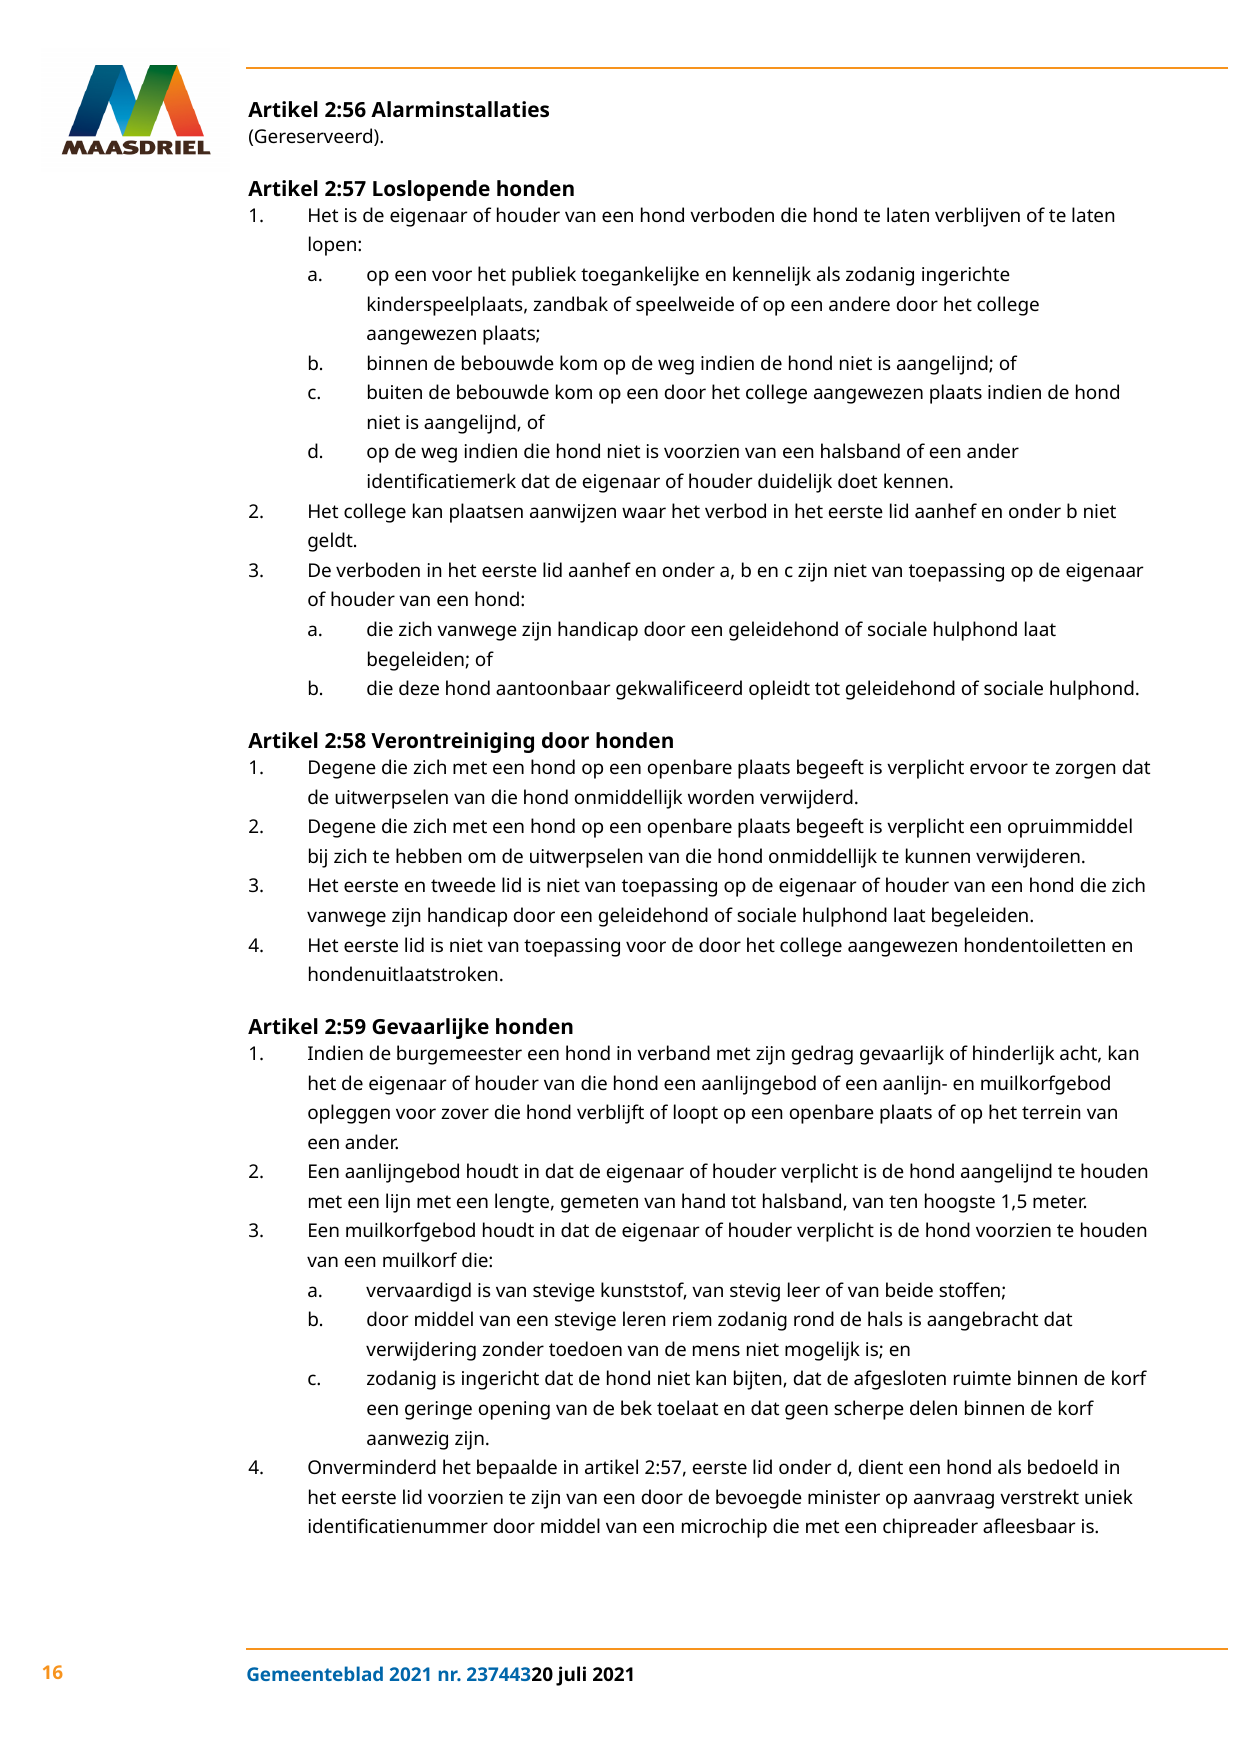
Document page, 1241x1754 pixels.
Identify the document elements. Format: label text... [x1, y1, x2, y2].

text Artikel 2:58 Verontreiniging door honden [248, 726, 1152, 754]
list Het is de eigenaar of houder van een hond verboden die hond te laten verblijven of te laten lopen: [248, 202, 1152, 257]
list op de weg indien die hond niet is voorzien van een halsband of een ander identificatiemerk dat de eigenaar of houder duidelijk doet kennen. [307, 439, 1152, 494]
list op een voor het publiek toegankelijke en kennelijk als zodanig ingerichte kinderspeelplaats, zandbak of speelweide of op een andere door het college aangewezen plaats; [307, 261, 1152, 346]
list vervaardigd is van stevige kunststof, van stevig leer of van beide stoffen; [307, 1277, 1152, 1303]
list Onverminderd het bepaalde in artikel 2:57, eerste lid onder d, dient een hond als bedoeld in het eerste lid voorzien te zijn van een door de bevoegde minister op aanvraag verstrekt uniek identificatienummer door middel van een microchip die met een chipreader afleesbaar is. [248, 1454, 1152, 1539]
list binnen de bebouwde kom op de weg indien de hond niet is aangelijnd; of [307, 350, 1152, 376]
list buiten de bebouwde kom op een door het college aangewezen plaats indien de hond niet is aangelijnd, of [307, 379, 1152, 435]
list die deze hond aantoonbaar gekwalificeerd opleidt tot geleidehond of sociale hulphond. [307, 675, 1152, 701]
list De verboden in het eerste lid aanhef en onder a, b en c zijn niet van toepassing op de eigenaar of houder van een hond: [248, 557, 1152, 612]
list die zich vanwege zijn handicap door een geleidehond of sociale hulphond laat begeleiden; of [307, 616, 1152, 672]
list Het college kan plaatsen aanwijzen waar het verbod in het eerste lid aanhef en onder b niet geldt. [248, 498, 1152, 553]
list Het eerste lid is niet van toepassing voor de door het college aangewezen hondentoiletten en hondenuitlaatstroken. [248, 932, 1152, 987]
list Een aanlijngebod houdt in dat de eigenaar of houder verplicht is de hond aangelijnd te houden met een lijn met een lengte, gemeten van hand tot halsband, van ten hoogste 1,5 meter. [248, 1158, 1152, 1214]
text (Gereserveerd). [248, 123, 1152, 149]
list Degene die zich met een hond op een openbare plaats begeeft is verplicht ervoor te zorgen dat de uitwerpselen van die hond onmiddellijk worden verwijderd. [248, 754, 1152, 809]
picture [41, 47, 231, 172]
list Indien de burgemeester een hond in verband met zijn gedrag gevaarlijk of hinderlijk acht, kan het de eigenaar of houder van die hond een aanlijngebod of een aanlijn- en muilkorfgebod opleggen voor zover die hond verblijft of loopt op een openbare plaats of op het terrein van een ander. [248, 1040, 1152, 1155]
list Degene die zich met een hond op een openbare plaats begeeft is verplicht een opruimmiddel bij zich te hebben om de uitwerpselen van die hond onmiddellijk te kunnen verwijderen. [248, 813, 1152, 869]
list zodanig is ingericht dat de hond niet kan bijten, dat de afgesloten ruimte binnen de korf een geringe opening van de bek toelaat en dat geen scherpe delen binnen de korf aanwezig zijn. [307, 1366, 1152, 1451]
list Een muilkorfgebod houdt in dat de eigenaar of houder verplicht is de hond voorzien te houden van een muilkorf die: [248, 1218, 1152, 1273]
text Artikel 2:59 Gevaarlijke honden [248, 1012, 1152, 1040]
text Artikel 2:57 Loslopende honden [248, 174, 1152, 202]
list door middel van een stevige leren riem zodanig rond de hals is aangebracht dat verwijdering zonder toedoen van de mens niet mogelijk is; en [307, 1306, 1152, 1362]
text Artikel 2:56 Alarminstallaties [248, 95, 1152, 123]
list Het eerste en tweede lid is niet van toepassing op de eigenaar of houder van een hond die zich vanwege zijn handicap door een geleidehond of sociale hulphond laat begeleiden. [248, 873, 1152, 928]
